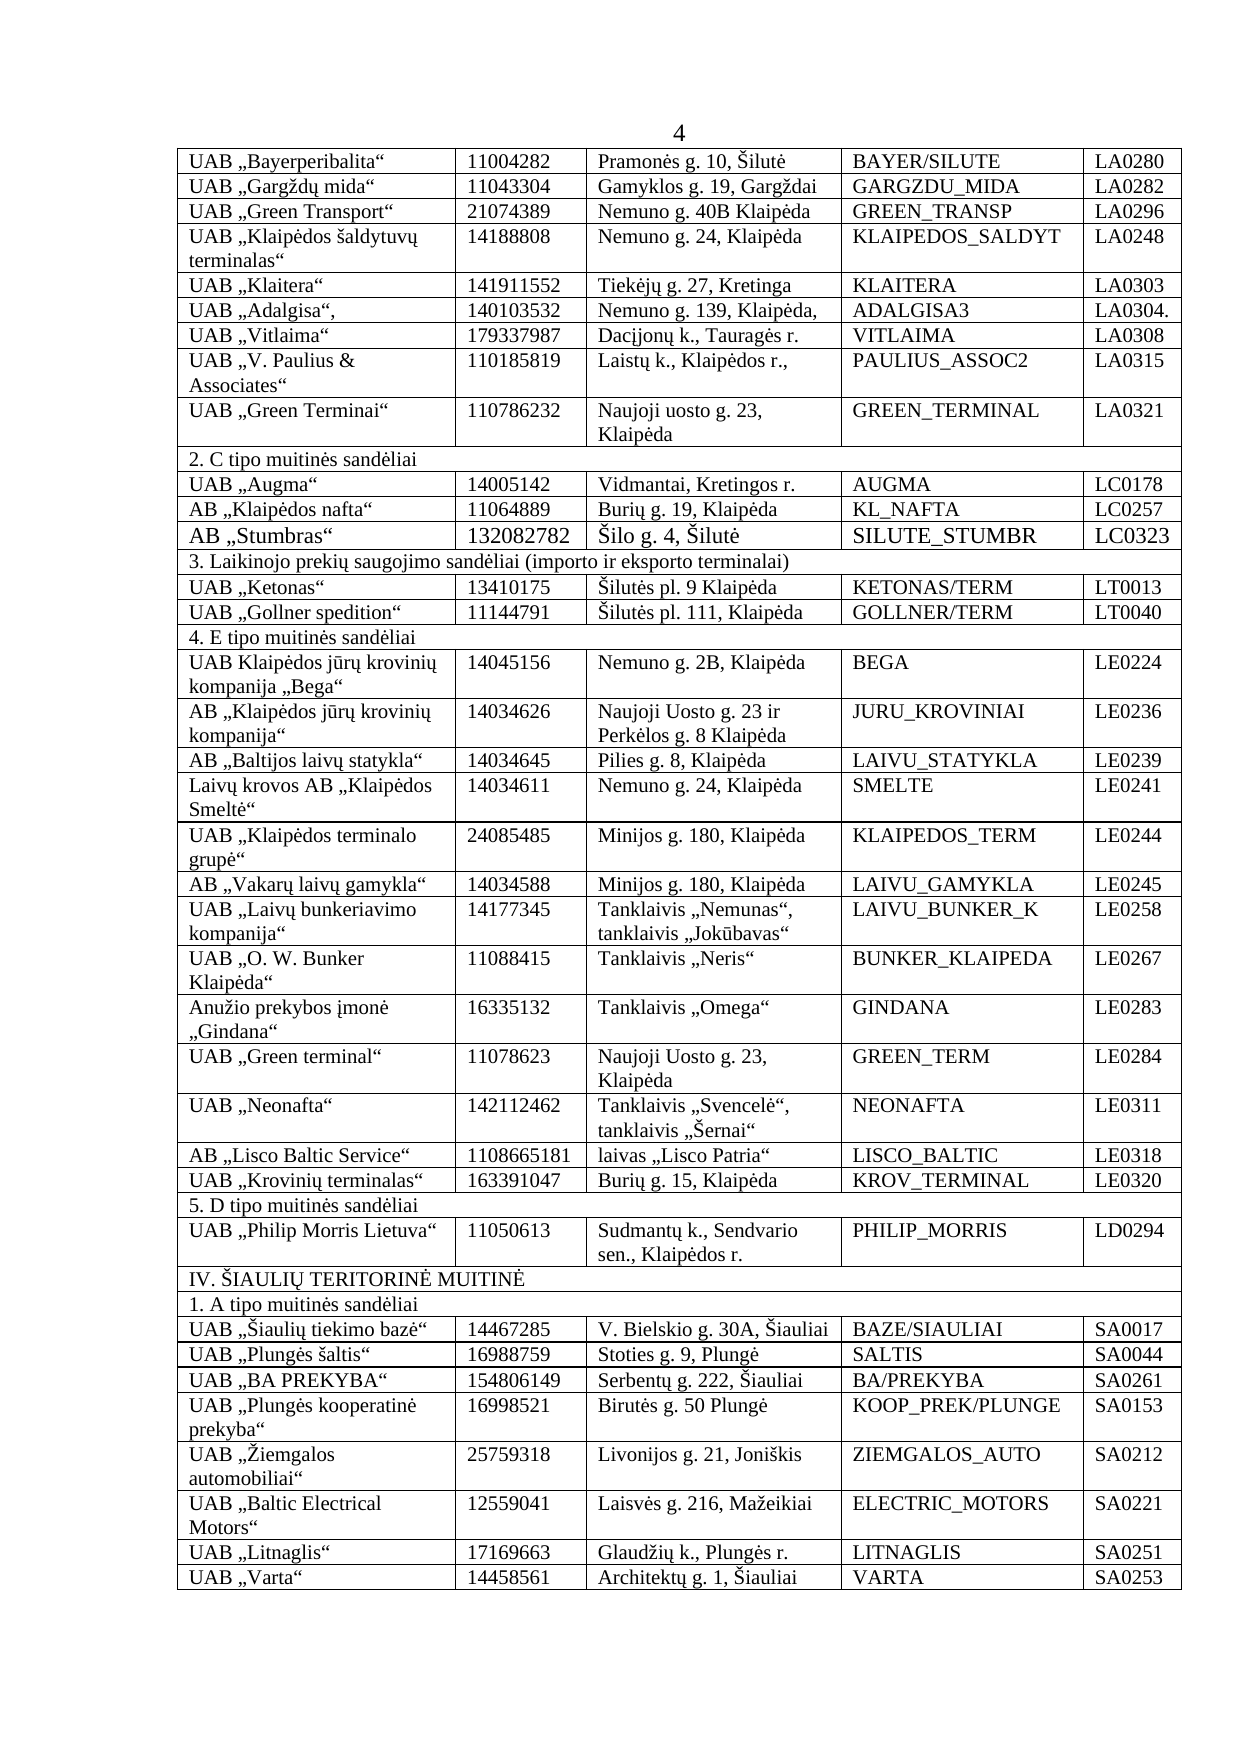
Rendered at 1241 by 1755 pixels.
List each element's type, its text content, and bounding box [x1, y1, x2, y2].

table_cell ADALGISA3 [842, 298, 1083, 322]
table_cell 14045156 [456, 650, 586, 698]
table_cell SA0153 [1084, 1393, 1181, 1441]
table_cell 1108665181 [456, 1143, 586, 1167]
table_cell LA0303 [1084, 273, 1181, 297]
table_cell 25759318 [456, 1442, 586, 1490]
table_cell UAB „Adalgisa“, [178, 298, 455, 322]
table_cell UAB „Krovinių terminalas“ [178, 1168, 455, 1192]
table_cell LA0248 [1084, 224, 1181, 272]
table_cell Nemuno g. 24, Klaipėda [587, 224, 841, 272]
table_cell BA/PREKYBA [842, 1368, 1083, 1392]
table_cell Livonijos g. 21, Joniškis [587, 1442, 841, 1490]
table_cell 14034645 [456, 748, 586, 772]
table_cell SA0044 [1084, 1343, 1181, 1366]
table_cell Gamyklos g. 19, Gargždai [587, 174, 841, 198]
table_cell LT0040 [1084, 600, 1181, 624]
table_cell LAIVU_STATYKLA [842, 748, 1083, 772]
table_cell UAB „Augma“ [178, 472, 455, 496]
table_cell Anužio prekybos įmonė „Gindana“ [178, 995, 455, 1043]
table_cell BAYER/SILUTE [842, 149, 1083, 173]
table_cell 110786232 [456, 398, 586, 446]
table_cell LA0282 [1084, 174, 1181, 198]
table_cell UAB „Ketonas“ [178, 575, 455, 599]
table_cell LE0318 [1084, 1143, 1181, 1167]
table_cell 14034611 [456, 773, 586, 821]
table_cell LAIVU_BUNKER_K [842, 897, 1083, 945]
table_cell LE0267 [1084, 946, 1181, 994]
table_cell Burių g. 15, Klaipėda [587, 1168, 841, 1192]
table_cell SILUTE_STUMBR [842, 522, 1083, 548]
table_cell KOOP_PREK/PLUNGE [842, 1393, 1083, 1441]
table_cell 3. Laikinojo prekių saugojimo sandėliai (importo ir eksporto terminalai) [178, 550, 1181, 573]
table_cell Vidmantai, Kretingos r. [587, 472, 841, 496]
table_cell SMELTE [842, 773, 1083, 821]
table_cell LITNAGLIS [842, 1540, 1083, 1564]
table_cell LC0323 [1084, 522, 1181, 548]
table_cell UAB „Green Transport“ [178, 199, 455, 223]
table_cell LE0311 [1084, 1094, 1181, 1142]
table_cell UAB „Varta“ [178, 1565, 455, 1589]
table_cell Laivų krovos AB „Klaipėdos Smeltė“ [178, 773, 455, 821]
table_cell BUNKER_KLAIPEDA [842, 946, 1083, 994]
table_cell Tiekėjų g. 27, Kretinga [587, 273, 841, 297]
table_cell GINDANA [842, 995, 1083, 1043]
table_cell Nemuno g. 139, Klaipėda, [587, 298, 841, 322]
table_cell 24085485 [456, 823, 586, 871]
table_cell LA0296 [1084, 199, 1181, 223]
table_cell KROV_TERMINAL [842, 1168, 1083, 1192]
table_cell 5. D tipo muitinės sandėliai [178, 1193, 1181, 1217]
table_cell 14034626 [456, 699, 586, 747]
table_cell UAB „Neonafta“ [178, 1094, 455, 1142]
table_cell GOLLNER/TERM [842, 600, 1083, 624]
table_cell laivas „Lisco Patria“ [587, 1143, 841, 1167]
table_cell 16988759 [456, 1343, 586, 1366]
table_cell AB „Vakarų laivų gamykla“ [178, 872, 455, 896]
table_cell UAB „Laivų bunkeriavimo kompanija“ [178, 897, 455, 945]
table_cell Burių g. 19, Klaipėda [587, 497, 841, 521]
table_cell Šilutės pl. 111, Klaipėda [587, 600, 841, 624]
table_cell UAB „Green terminal“ [178, 1044, 455, 1092]
table_cell 21074389 [456, 199, 586, 223]
table_cell 142112462 [456, 1094, 586, 1142]
table_cell LD0294 [1084, 1218, 1181, 1266]
table_cell KLAIPEDOS_SALDYT [842, 224, 1083, 272]
table_cell 4. E tipo muitinės sandėliai [178, 625, 1181, 649]
table_cell Stoties g. 9, Plungė [587, 1343, 841, 1366]
table_cell AUGMA [842, 472, 1083, 496]
table_cell UAB „Green Terminai“ [178, 398, 455, 446]
table_cell UAB „Plungės kooperatinė prekyba“ [178, 1393, 455, 1441]
table_cell GARGZDU_MIDA [842, 174, 1083, 198]
table_cell LE0284 [1084, 1044, 1181, 1092]
table_cell AB „Klaipėdos nafta“ [178, 497, 455, 521]
table_cell 179337987 [456, 323, 586, 347]
table_cell LT0013 [1084, 575, 1181, 599]
table_cell PAULIUS_ASSOC2 [842, 349, 1083, 397]
table_cell 14005142 [456, 472, 586, 496]
table_cell Nemuno g. 24, Klaipėda [587, 773, 841, 821]
table_cell UAB „Gollner spedition“ [178, 600, 455, 624]
table_cell Naujoji uosto g. 23, Klaipėda [587, 398, 841, 446]
table_cell Pilies g. 8, Klaipėda [587, 748, 841, 772]
table_cell 16998521 [456, 1393, 586, 1441]
table_cell BAZE/SIAULIAI [842, 1317, 1083, 1341]
table_cell 13410175 [456, 575, 586, 599]
table_cell 14177345 [456, 897, 586, 945]
table_cell V. Bielskio g. 30A, Šiauliai [587, 1317, 841, 1341]
table_cell Dacįjonų k., Tauragės r. [587, 323, 841, 347]
table_cell 11078623 [456, 1044, 586, 1092]
table_cell 141911552 [456, 273, 586, 297]
table_cell 11088415 [456, 946, 586, 994]
table_cell AB „Baltijos laivų statykla“ [178, 748, 455, 772]
table_cell 14188808 [456, 224, 586, 272]
table_cell LE0245 [1084, 872, 1181, 896]
table_cell 11050613 [456, 1218, 586, 1266]
table_cell Tanklaivis „Svencelė“, tanklaivis „Šernai“ [587, 1094, 841, 1142]
table_cell KL_NAFTA [842, 497, 1083, 521]
table_cell UAB „Klaipėdos terminalo grupė“ [178, 823, 455, 871]
table_cell AB „Klaipėdos jūrų krovinių kompanija“ [178, 699, 455, 747]
table_cell LE0224 [1084, 650, 1181, 698]
table_cell LISCO_BALTIC [842, 1143, 1083, 1167]
table_cell 154806149 [456, 1368, 586, 1392]
table_cell SA0261 [1084, 1368, 1181, 1392]
table_cell Tanklaivis „Omega“ [587, 995, 841, 1043]
table_cell ELECTRIC_MOTORS [842, 1491, 1083, 1539]
table_cell KLAIPEDOS_TERM [842, 823, 1083, 871]
table_cell GREEN_TRANSP [842, 199, 1083, 223]
table_cell UAB „BA PREKYBA“ [178, 1368, 455, 1392]
table_cell KLAITERA [842, 273, 1083, 297]
table_cell UAB „Litnaglis“ [178, 1540, 455, 1564]
table_cell 110185819 [456, 349, 586, 397]
table_cell LC0178 [1084, 472, 1181, 496]
table_cell ZIEMGALOS_AUTO [842, 1442, 1083, 1490]
table_cell VARTA [842, 1565, 1083, 1589]
table_cell AB „Stumbras“ [178, 522, 455, 548]
table_cell 1. A tipo muitinės sandėliai [178, 1292, 1181, 1316]
table_cell Laisvės g. 216, Mažeikiai [587, 1491, 841, 1539]
table_cell 12559041 [456, 1491, 586, 1539]
table_cell 140103532 [456, 298, 586, 322]
table_cell 11144791 [456, 600, 586, 624]
table_cell SA0212 [1084, 1442, 1181, 1490]
table_cell UAB „Plungės šaltis“ [178, 1343, 455, 1366]
table_cell Laistų k., Klaipėdos r., [587, 349, 841, 397]
table_cell 2. C tipo muitinės sandėliai [178, 447, 1181, 471]
table_cell 17169663 [456, 1540, 586, 1564]
table_cell Glaudžių k., Plungės r. [587, 1540, 841, 1564]
table_cell LA0308 [1084, 323, 1181, 347]
table_cell BEGA [842, 650, 1083, 698]
table_cell LE0244 [1084, 823, 1181, 871]
table_cell SALTIS [842, 1343, 1083, 1366]
table_cell UAB „O. W. Bunker Klaipėda“ [178, 946, 455, 994]
table_cell UAB „Šiaulių tiekimo bazė“ [178, 1317, 455, 1341]
table_cell Šilo g. 4, Šilutė [587, 522, 841, 548]
table_cell Minijos g. 180, Klaipėda [587, 872, 841, 896]
table_cell LE0241 [1084, 773, 1181, 821]
table_cell LA0321 [1084, 398, 1181, 446]
table_cell SA0017 [1084, 1317, 1181, 1341]
table_cell Serbentų g. 222, Šiauliai [587, 1368, 841, 1392]
table_cell UAB „V. Paulius & Associates“ [178, 349, 455, 397]
table_cell LE0239 [1084, 748, 1181, 772]
table_cell VITLAIMA [842, 323, 1083, 347]
table_cell AB „Lisco Baltic Service“ [178, 1143, 455, 1167]
table_cell GREEN_TERM [842, 1044, 1083, 1092]
table_cell SA0221 [1084, 1491, 1181, 1539]
table_cell Architektų g. 1, Šiauliai [587, 1565, 841, 1589]
table_cell LE0258 [1084, 897, 1181, 945]
table_cell SA0251 [1084, 1540, 1181, 1564]
table_cell IV. ŠIAULIŲ TERITORINĖ MUITINĖ [178, 1267, 1181, 1291]
table_cell KETONAS/TERM [842, 575, 1083, 599]
table_cell Tanklaivis „Nemunas“, tanklaivis „Jokūbavas“ [587, 897, 841, 945]
table_cell LA0280 [1084, 149, 1181, 173]
table_cell LAIVU_GAMYKLA [842, 872, 1083, 896]
table_cell SA0253 [1084, 1565, 1181, 1589]
table_cell UAB „Philip Morris Lietuva“ [178, 1218, 455, 1266]
table_cell UAB „Vitlaima“ [178, 323, 455, 347]
table_cell JURU_KROVINIAI [842, 699, 1083, 747]
table_cell GREEN_TERMINAL [842, 398, 1083, 446]
table_cell UAB „Žiemgalos automobiliai“ [178, 1442, 455, 1490]
table_cell Sudmantų k., Sendvario sen., Klaipėdos r. [587, 1218, 841, 1266]
table_cell NEONAFTA [842, 1094, 1083, 1142]
table_cell 14467285 [456, 1317, 586, 1341]
table_cell UAB „Bayerperibalita“ [178, 149, 455, 173]
table_cell Birutės g. 50 Plungė [587, 1393, 841, 1441]
table_cell Pramonės g. 10, Šilutė [587, 149, 841, 173]
table_cell LC0257 [1084, 497, 1181, 521]
table_cell UAB „Klaitera“ [178, 273, 455, 297]
table_cell 16335132 [456, 995, 586, 1043]
table_cell UAB Klaipėdos jūrų krovinių kompanija „Bega“ [178, 650, 455, 698]
table_cell LA0304. [1084, 298, 1181, 322]
table_cell LA0315 [1084, 349, 1181, 397]
table_cell 14034588 [456, 872, 586, 896]
table_cell LE0236 [1084, 699, 1181, 747]
table_cell Naujoji Uosto g. 23, Klaipėda [587, 1044, 841, 1092]
table_cell UAB „Baltic Electrical Motors“ [178, 1491, 455, 1539]
table_cell Tanklaivis „Neris“ [587, 946, 841, 994]
table_cell LE0283 [1084, 995, 1181, 1043]
table_cell 11064889 [456, 497, 586, 521]
table_cell Minijos g. 180, Klaipėda [587, 823, 841, 871]
table_cell 132082782 [456, 522, 586, 548]
table_cell LE0320 [1084, 1168, 1181, 1192]
table_cell PHILIP_MORRIS [842, 1218, 1083, 1266]
table_cell Nemuno g. 2B, Klaipėda [587, 650, 841, 698]
table_cell UAB „Klaipėdos šaldytuvų terminalas“ [178, 224, 455, 272]
table_cell 163391047 [456, 1168, 586, 1192]
table_cell Naujoji Uosto g. 23 ir Perkėlos g. 8 Klaipėda [587, 699, 841, 747]
table_cell UAB „Gargždų mida“ [178, 174, 455, 198]
table_cell Nemuno g. 40B Klaipėda [587, 199, 841, 223]
table_cell Šilutės pl. 9 Klaipėda [587, 575, 841, 599]
table_cell 11043304 [456, 174, 586, 198]
table_cell 11004282 [456, 149, 586, 173]
table_cell 14458561 [456, 1565, 586, 1589]
